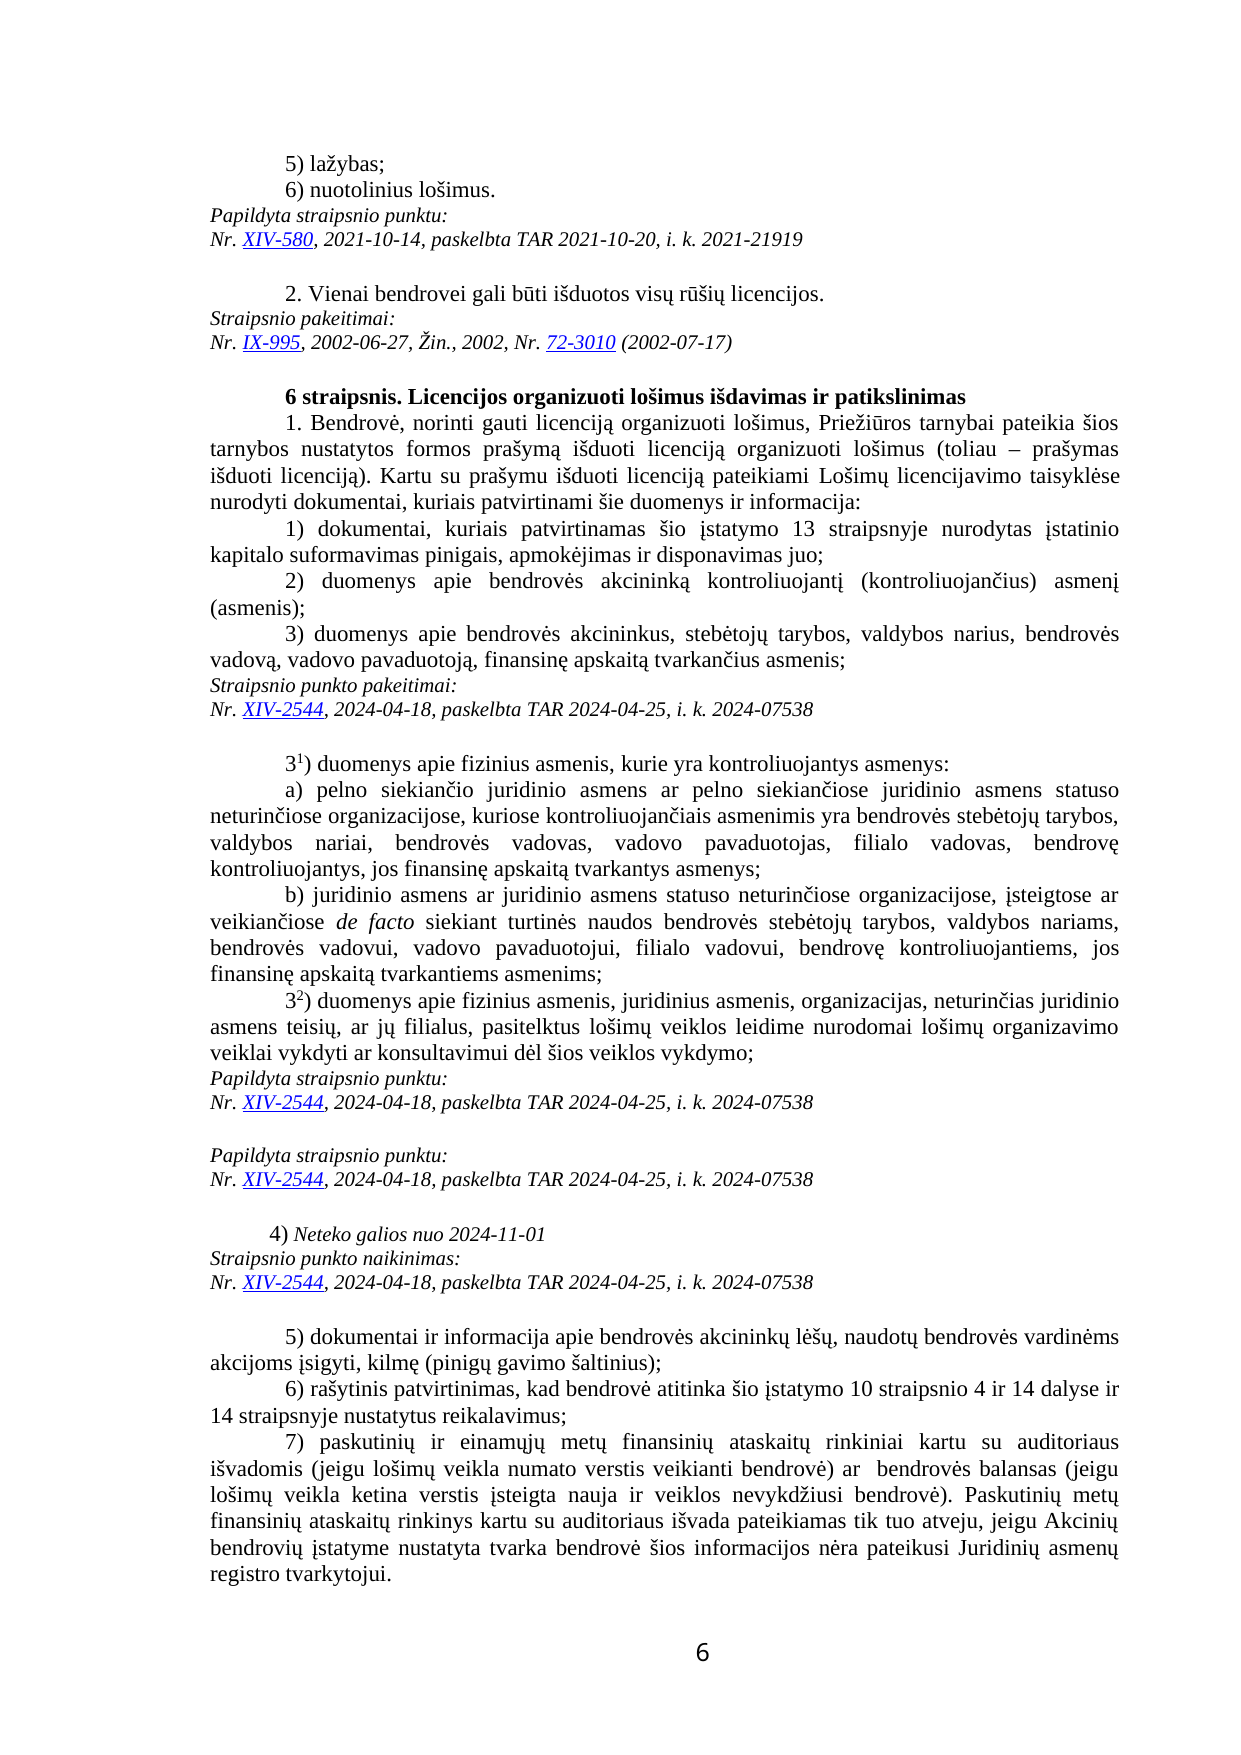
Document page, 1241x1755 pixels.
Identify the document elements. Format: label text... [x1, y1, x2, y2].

text Nr. XIV-580, 2021-10-14, paskelbta TAR 2021-10-20, i. k. 2021-21919 [210, 227, 1120, 251]
text 7) paskutinių ir einamųjų metų finansinių ataskaitų rinkiniai kartu su auditoriaus išvadomis (jeigu lošimų veikla numato verstis veikianti bendrovė) ar bendrovės balansas (jeigu lošimų veikla ketina verstis įsteigta nauja ir veiklos nevykdžiusi bendrovė). Paskutinių metų finansinių ataskaitų rinkinys kartu su auditoriaus išvada pateikiamas tik tuo atveju, jeigu Akcinių bendrovių įstatyme nustatyta tvarka bendrovė šios informacijos nėra pateikusi Juridinių asmenų registro tvarkytojui. [210, 1428, 1120, 1586]
text Straipsnio punkto naikinimas: [210, 1246, 1120, 1270]
text Straipsnio pakeitimai: [210, 306, 1126, 330]
text 1) dokumentai, kuriais patvirtinamas šio įstatymo 13 straipsnyje nurodytas įstatinio kapitalo suformavimas pinigais, apmokėjimas ir disponavimas juo; [210, 514, 1120, 567]
text Nr. XIV-2544, 2024-04-18, paskelbta TAR 2024-04-25, i. k. 2024-07538 [210, 1167, 1120, 1191]
text Papildyta straipsnio punktu: [210, 1066, 1120, 1090]
text 1. Bendrovė, norinti gauti licenciją organizuoti lošimus, Priežiūros tarnybai pateikia šios tarnybos nustatytos formos prašymą išduoti licenciją organizuoti lošimus (toliau – prašymas išduoti licenciją). Kartu su prašymu išduoti licenciją pateikiami Lošimų licencijavimo taisyklėse nurodyti dokumentai, kuriais patvirtinami šie duomenys ir informacija: [210, 409, 1120, 514]
text 5) lažybas; [210, 150, 1126, 176]
text 32) duomenys apie fizinius asmenis, juridinius asmenis, organizacijas, neturinčias juridinio asmens teisių, ar jų filialus, pasitelktus lošimų veiklos leidime nurodomai lošimų organizavimo veiklai vykdyti ar konsultavimui dėl šios veiklos vykdymo; [210, 987, 1120, 1066]
text 5) dokumentai ir informacija apie bendrovės akcininkų lėšų, naudotų bendrovės vardinėms akcijoms įsigyti, kilmę (pinigų gavimo šaltinius); [210, 1323, 1120, 1376]
text 31) duomenys apie fizinius asmenis, kurie yra kontroliuojantys asmenys: [210, 749, 1120, 776]
text b) juridinio asmens ar juridinio asmens statuso neturinčiose organizacijose, įsteigtose ar veikiančiose de facto siekiant turtinės naudos bendrovės stebėtojų tarybos, valdybos nariams, bendrovės vadovui, vadovo pavaduotojui, filialo vadovui, bendrovę kontroliuojantiems, jos finansinę apskaitą tvarkantiems asmenims; [210, 881, 1120, 987]
text Nr. XIV-2544, 2024-04-18, paskelbta TAR 2024-04-25, i. k. 2024-07538 [210, 1090, 1120, 1114]
text Papildyta straipsnio punktu: [210, 1143, 1120, 1167]
text 6) rašytinis patvirtinimas, kad bendrovė atitinka šio įstatymo 10 straipsnio 4 ir 14 dalyse ir 14 straipsnyje nustatytus reikalavimus; [210, 1376, 1120, 1428]
text 4) Neteko galios nuo 2024-11-01 [210, 1219, 1120, 1246]
text 6) nuotolinius lošimus. [210, 176, 1120, 203]
text a) pelno siekiančio juridinio asmens ar pelno siekiančiose juridinio asmens statuso neturinčiose organizacijose, kuriose kontroliuojančiais asmenimis yra bendrovės stebėtojų tarybos, valdybos nariai, bendrovės vadovas, vadovo pavaduotojas, filialo vadovas, bendrovę kontroliuojantys, jos finansinę apskaitą tvarkantys asmenys; [210, 776, 1120, 881]
text 3) duomenys apie bendrovės akcininkus, stebėtojų tarybos, valdybos narius, bendrovės vadovą, vadovo pavaduotoją, finansinę apskaitą tvarkančius asmenis; [210, 620, 1120, 673]
text 2. Vienai bendrovei gali būti išduotos visų rūšių licencijos. [210, 279, 1126, 306]
text Nr. IX-995, 2002-06-27, Žin., 2002, Nr. 72-3010 (2002-07-17) [210, 330, 1126, 354]
text Nr. XIV-2544, 2024-04-18, paskelbta TAR 2024-04-25, i. k. 2024-07538 [210, 697, 1120, 721]
text Papildyta straipsnio punktu: [210, 203, 1120, 227]
text Nr. XIV-2544, 2024-04-18, paskelbta TAR 2024-04-25, i. k. 2024-07538 [210, 1270, 1120, 1294]
text 2) duomenys apie bendrovės akcininką kontroliuojantį (kontroliuojančius) asmenį (asmenis); [210, 567, 1120, 620]
text Straipsnio punkto pakeitimai: [210, 673, 1120, 697]
text 6 straipsnis. Licencijos organizuoti lošimus išdavimas ir patikslinimas [210, 383, 1120, 409]
